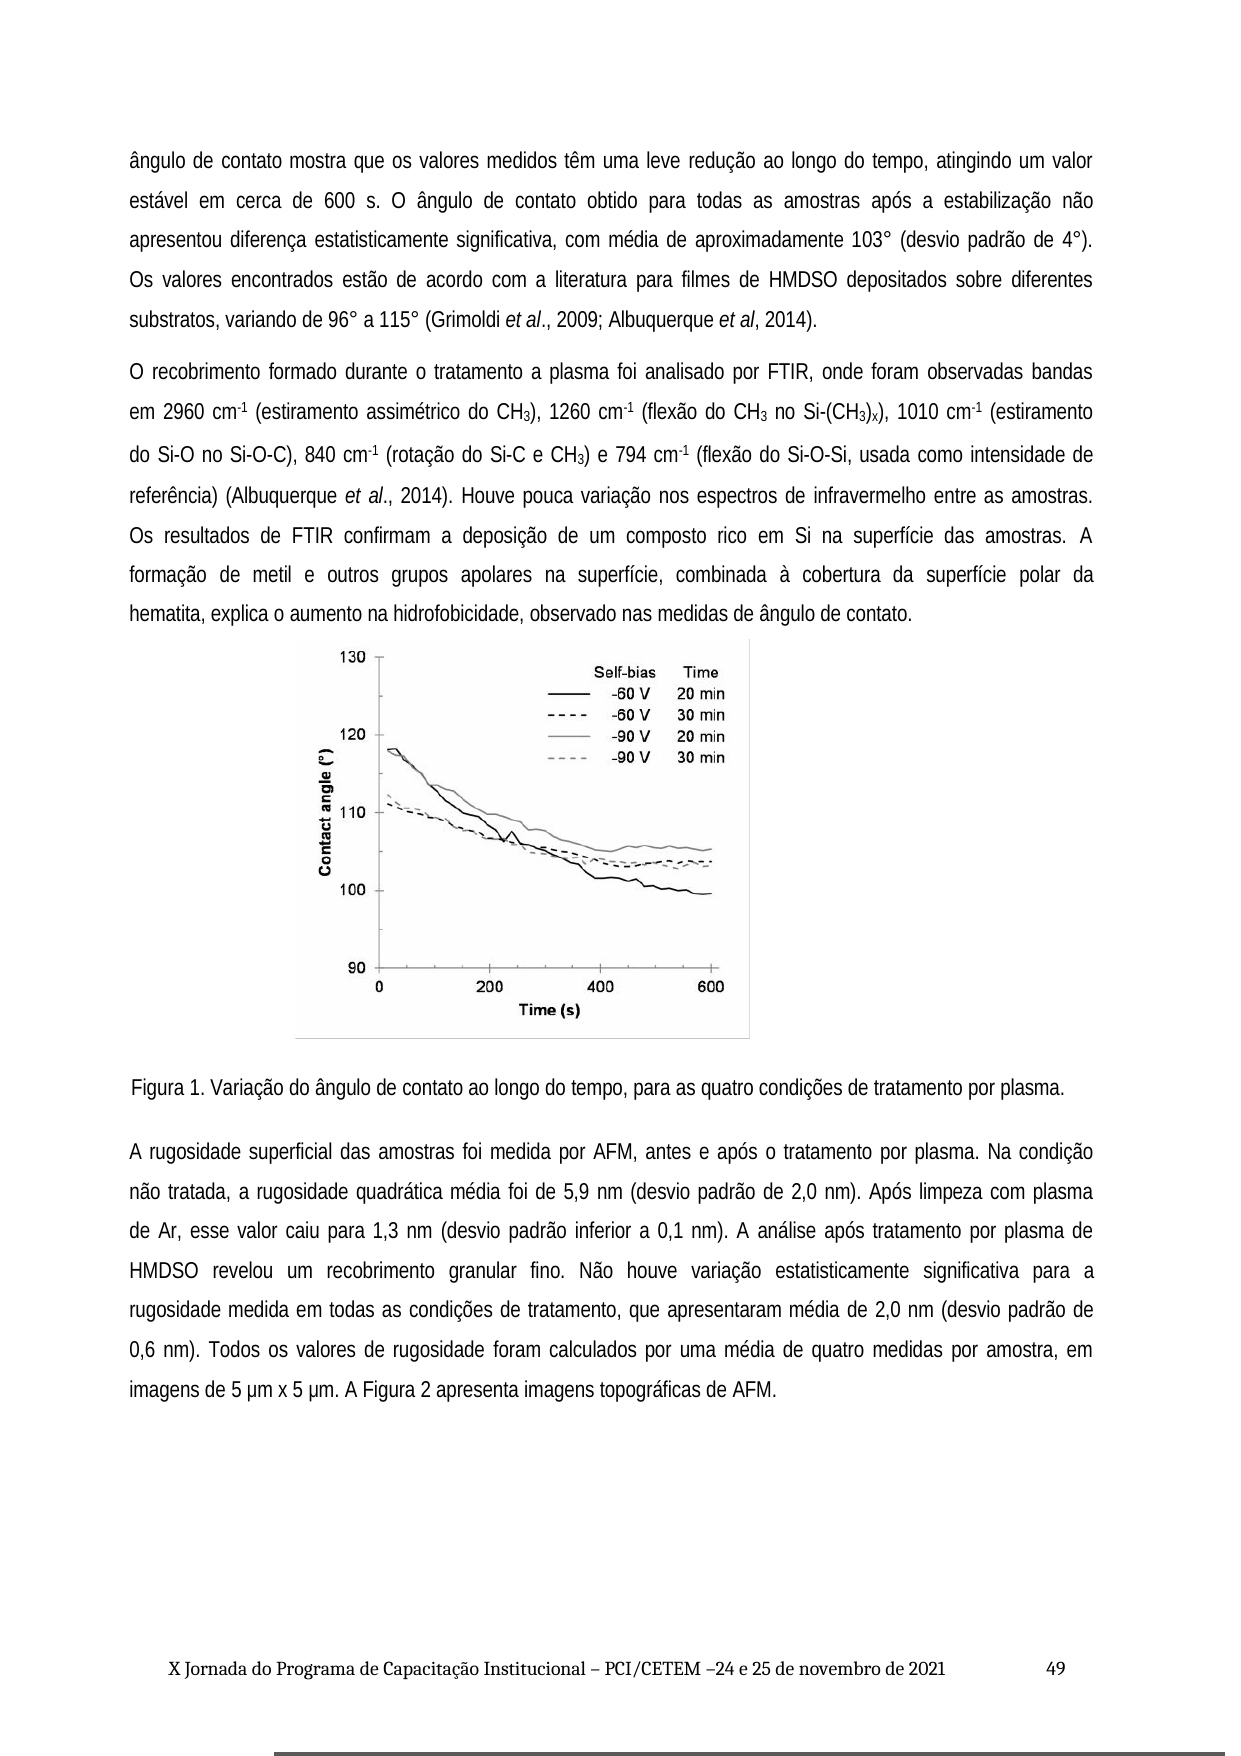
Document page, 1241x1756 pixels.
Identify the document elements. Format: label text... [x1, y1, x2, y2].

text O recobrimento formado durante o tratamento a plasma foi analisado por FTIR, onde foram observadas bandas em 2960 cm-1 (estiramento assimétrico do CH3), 1260 cm-1 (flexão do CH3 no Si-(CH3)x), 1010 cm-1 (estiramento do Si-O no Si-O-C), 840 cm-1 (rotação do Si-C e CH3) e 794 cm-1 (flexão do Si-O-Si, usada como intensidade de referência) (Albuquerque et al., 2014). Houve pouca variação nos espectros de infravermelho entre as amostras. Os resultados de FTIR confirmam a deposição de um composto rico em Si na superfície das amostras. A formação de metil e outros grupos apolares na superfície, combinada à cobertura da superfície polar da hematita, explica o aumento na hidrofobicidade, observado nas medidas de ângulo de contato. [129, 358, 1094, 627]
text ângulo de contato mostra que os valores medidos têm uma leve redução ao longo do tempo, atingindo um valor estável em cerca de 600 s. O ângulo de contato obtido para todas as amostras após a estabilização não apresentou diferença estatisticamente significativa, com média de aproximadamente 103° (desvio padrão de 4°). Os valores encontrados estão de acordo com a literatura para filmes de HMDSO depositados sobre diferentes substratos, variando de 96° a 115° (Grimoldi et al., 2009; Albuquerque et al, 2014). [129, 147, 1094, 332]
text A rugosidade superficial das amostras foi medida por AFM, antes e após o tratamento por plasma. Na condição não tratada, a rugosidade quadrática média foi de 5,9 nm (desvio padrão de 2,0 nm). Após limpeza com plasma de Ar, esse valor caiu para 1,3 nm (desvio padrão inferior a 0,1 nm). A análise após tratamento por plasma de HMDSO revelou um recobrimento granular fino. Não houve variação estatisticamente significativa para a rugosidade medida em todas as condições de tratamento, que apresentaram média de 2,0 nm (desvio padrão de 0,6 nm). Todos os valores de rugosidade foram calculados por uma média de quatro medidas por amostra, em imagens de 5 μm x 5 μm. A Figura 2 apresenta imagens topográficas de AFM. [129, 1138, 1094, 1402]
text Figura 1. Variação do ângulo de contato ao longo do tempo, para as quatro condições de tratamento por plasma. [129, 1074, 1111, 1100]
